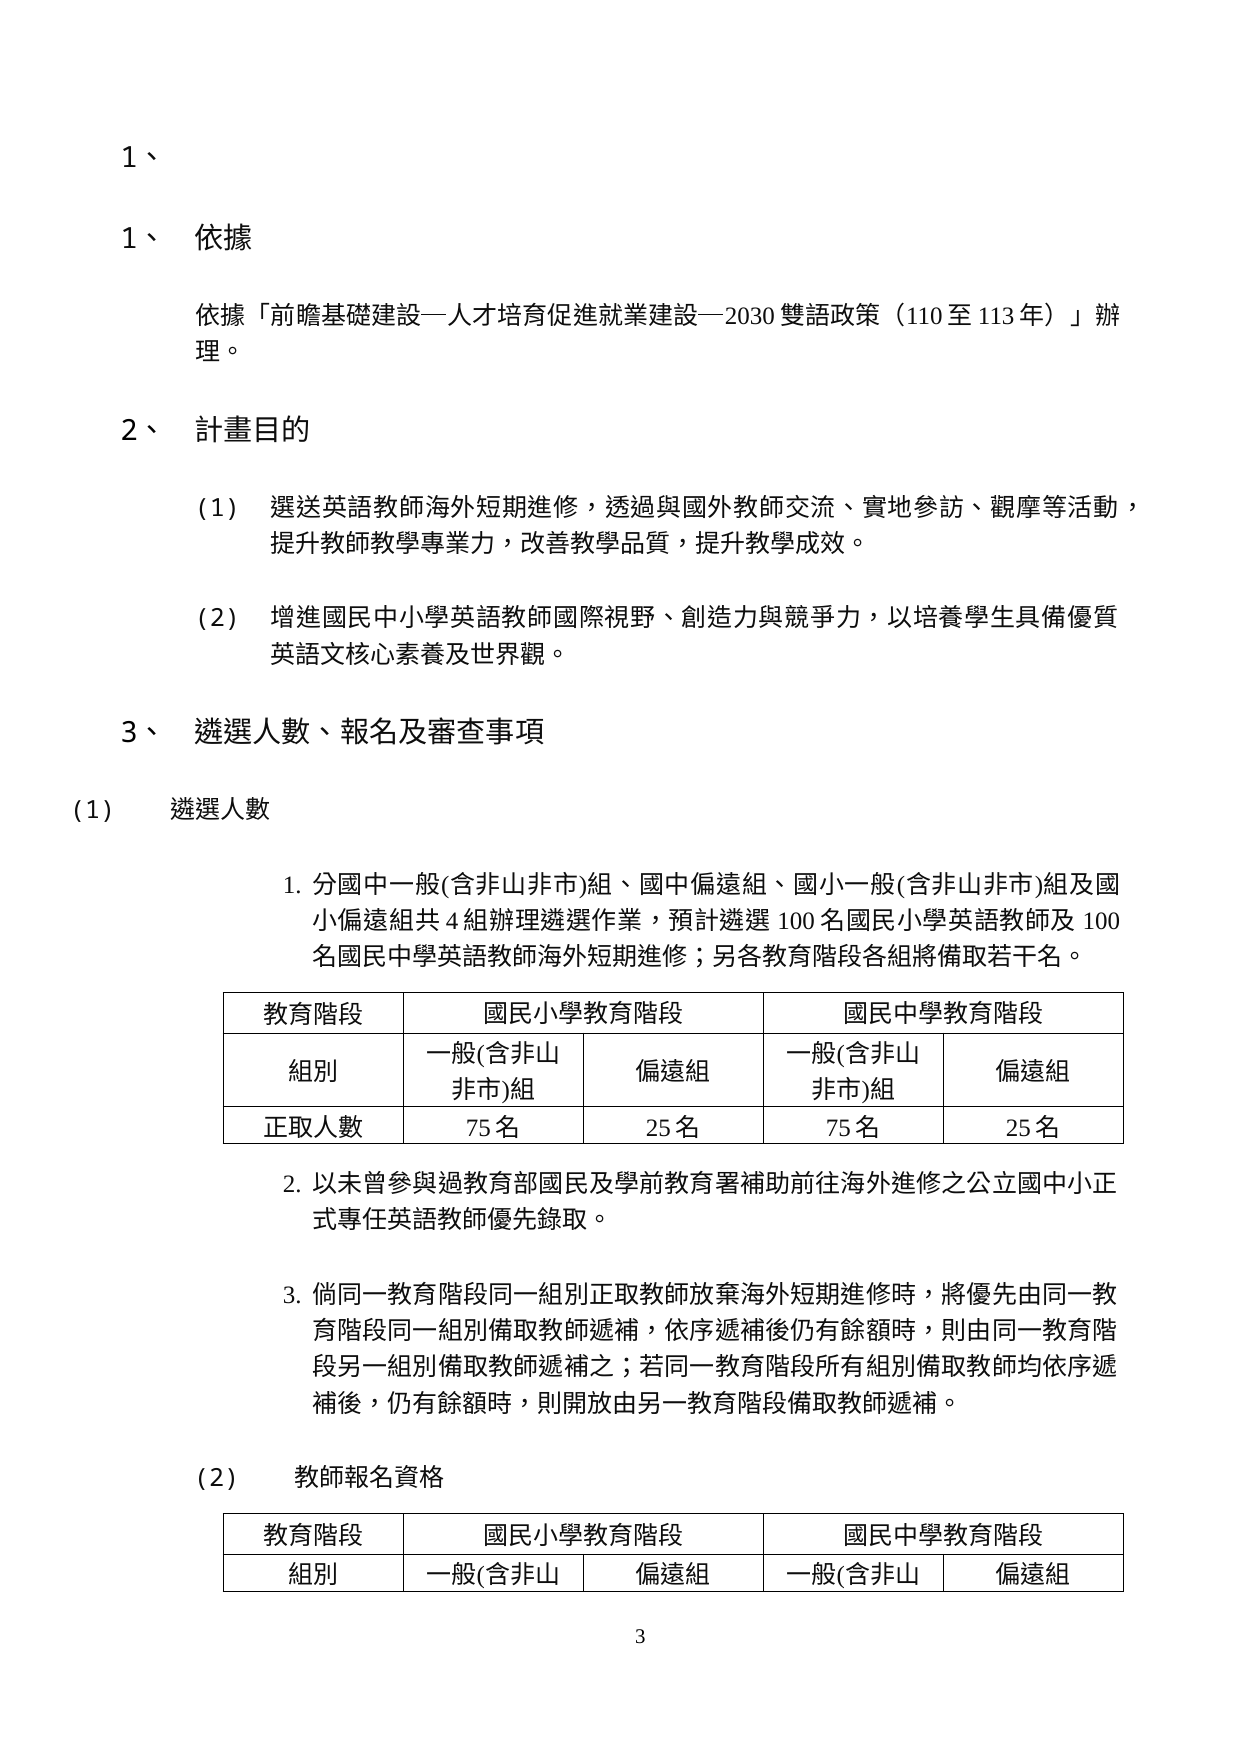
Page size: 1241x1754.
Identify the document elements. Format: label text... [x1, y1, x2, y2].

table_header 教育階段 [224, 1514, 403, 1554]
list 倘同一教育階段同一組別正取教師放棄海外短期進修時，將優先由同一教育階段同一組別備取教師遞補，依序遞補後仍有餘額時，則由同一教育階段另一組別備取教師遞補之；若同一教育階段所有組別備取教師均依序遞補後，仍有餘額時，則開放由另一教育階段備取教師遞補。 [283, 1274, 1120, 1419]
table_cell 偏遠組 [944, 1555, 1123, 1591]
table_cell 75名 [764, 1107, 943, 1143]
list 計畫目的 [120, 406, 1120, 449]
list 遴選人數、報名及審查事項 [120, 709, 1120, 751]
table_cell 一般(含非山非市)組 [764, 1034, 943, 1106]
list 選送英語教師海外短期進修，透過與國外教師交流、實地參訪、觀摩等活動，提升教師教學專業力，改善教學品質，提升教學成效。 [194, 487, 1120, 559]
list 遴選人數 [70, 789, 1120, 826]
table_cell 一般(含非山非市)組 [404, 1034, 583, 1106]
list 分國中一般(含非山非市)組、國中偏遠組、國小一般(含非山非市)組及國小偏遠組共4組辦理遴選作業，預計遴選100名國民小學英語教師及100名國民中學英語教師海外短期進修；另各教育階段各組將備取若干名。 [283, 864, 1120, 973]
table_cell 組別 [224, 1555, 403, 1591]
text 依據「前瞻基礎建設─人才培育促進就業建設─2030雙語政策（110至113年）」辦理。 [195, 296, 1120, 368]
table_header 國民小學教育階段 [404, 993, 763, 1032]
list 教師報名資格 [194, 1458, 1120, 1494]
table_header 國民小學教育階段 [404, 1514, 763, 1554]
table_header 教育階段 [224, 993, 403, 1032]
table_cell 75名 [404, 1107, 583, 1143]
list 以未曾參與過教育部國民及學前教育署補助前往海外進修之公立國中小正式專任英語教師優先錄取。 [283, 1163, 1120, 1236]
table_header 國民中學教育階段 [764, 1514, 1123, 1554]
table_header 國民中學教育階段 [764, 993, 1123, 1032]
table_cell 一般(含非山 [404, 1555, 583, 1591]
table_cell 正取人數 [224, 1107, 403, 1143]
list 增進國民中小學英語教師國際視野、創造力與競爭力，以培養學生具備優質英語文核心素養及世界觀。 [194, 598, 1120, 670]
table_cell 偏遠組 [584, 1034, 763, 1106]
table_cell 組別 [224, 1034, 403, 1106]
table_cell 偏遠組 [944, 1034, 1123, 1106]
table_cell 25名 [944, 1107, 1123, 1143]
table_cell 25名 [584, 1107, 763, 1143]
table_cell 偏遠組 [584, 1555, 763, 1591]
table_cell 一般(含非山 [764, 1555, 943, 1591]
list 依據 [120, 215, 1120, 257]
